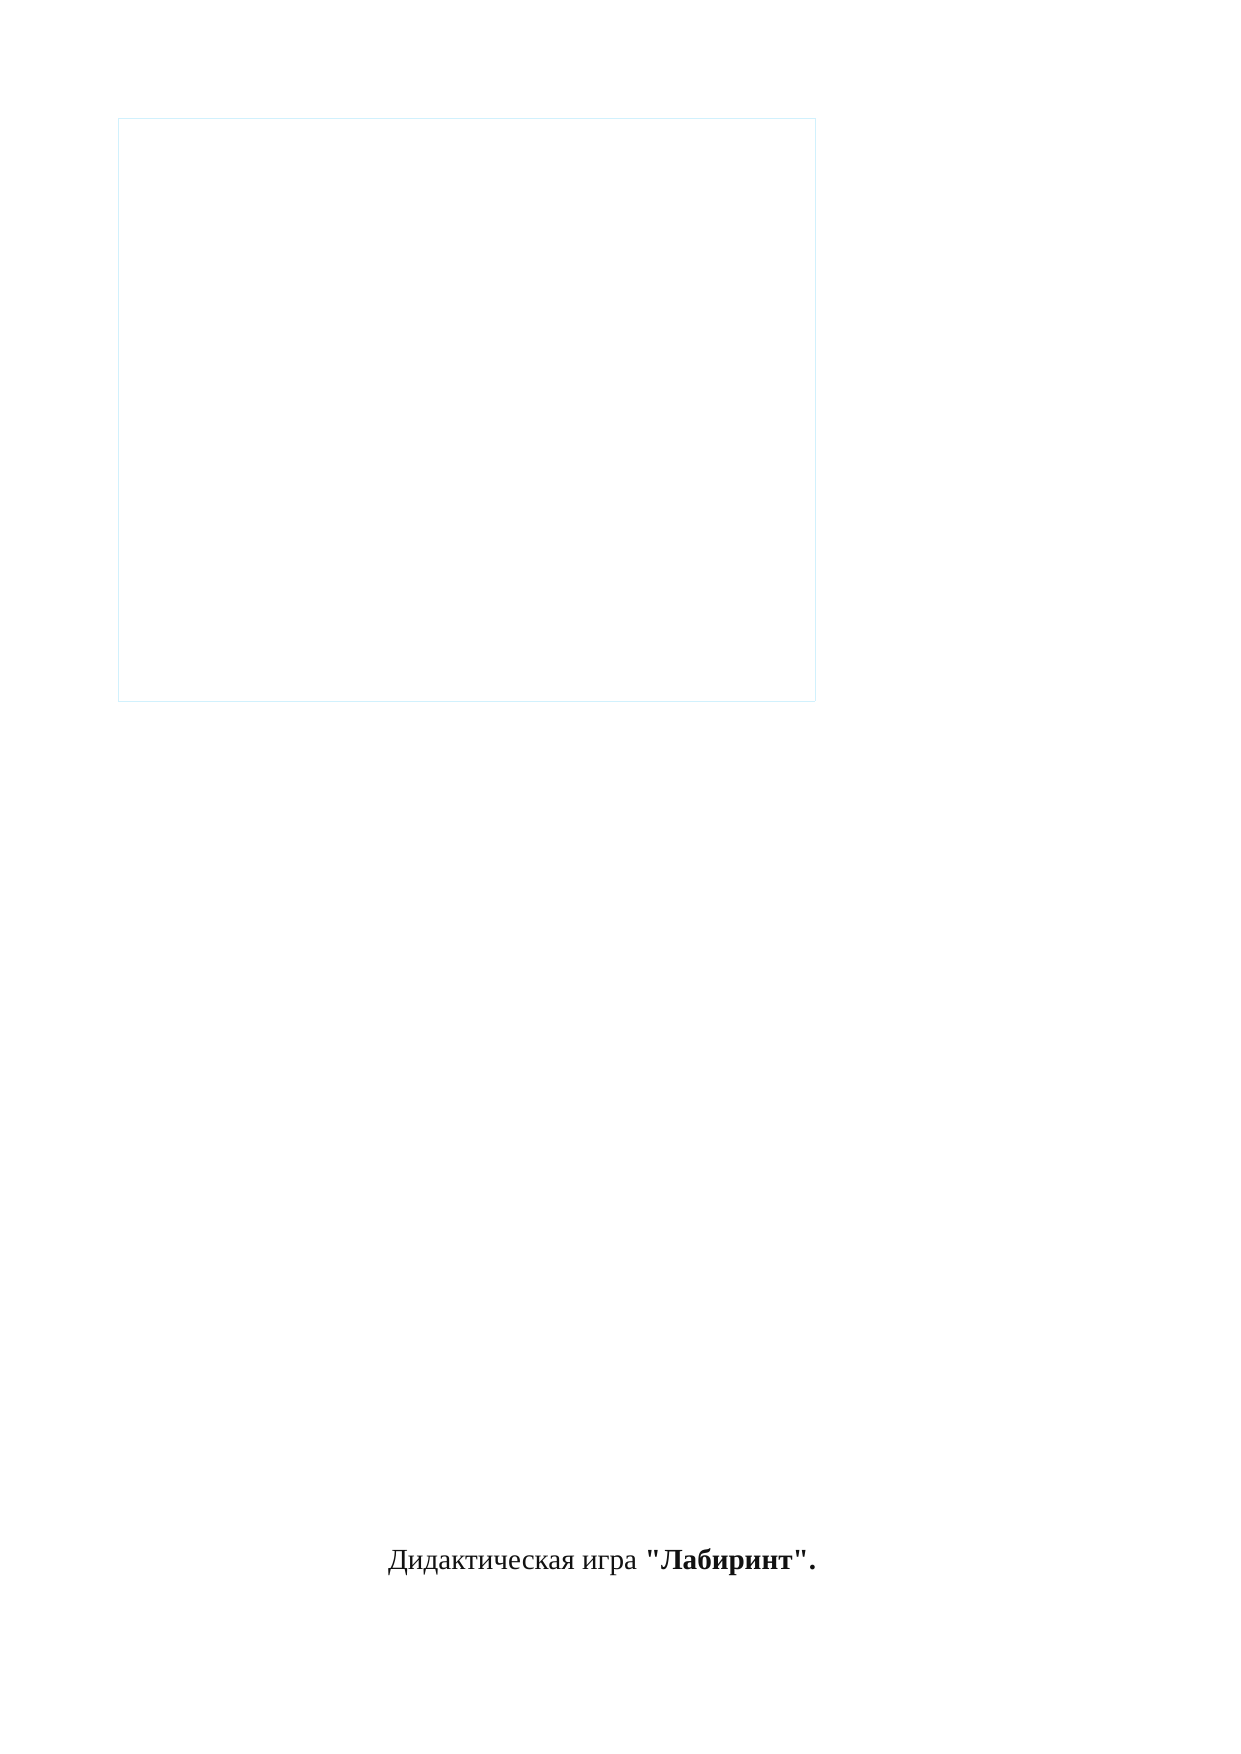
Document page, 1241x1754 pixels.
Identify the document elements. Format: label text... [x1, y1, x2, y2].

text Дидактическая игра "Лабиринт". [118, 1542, 1122, 1576]
